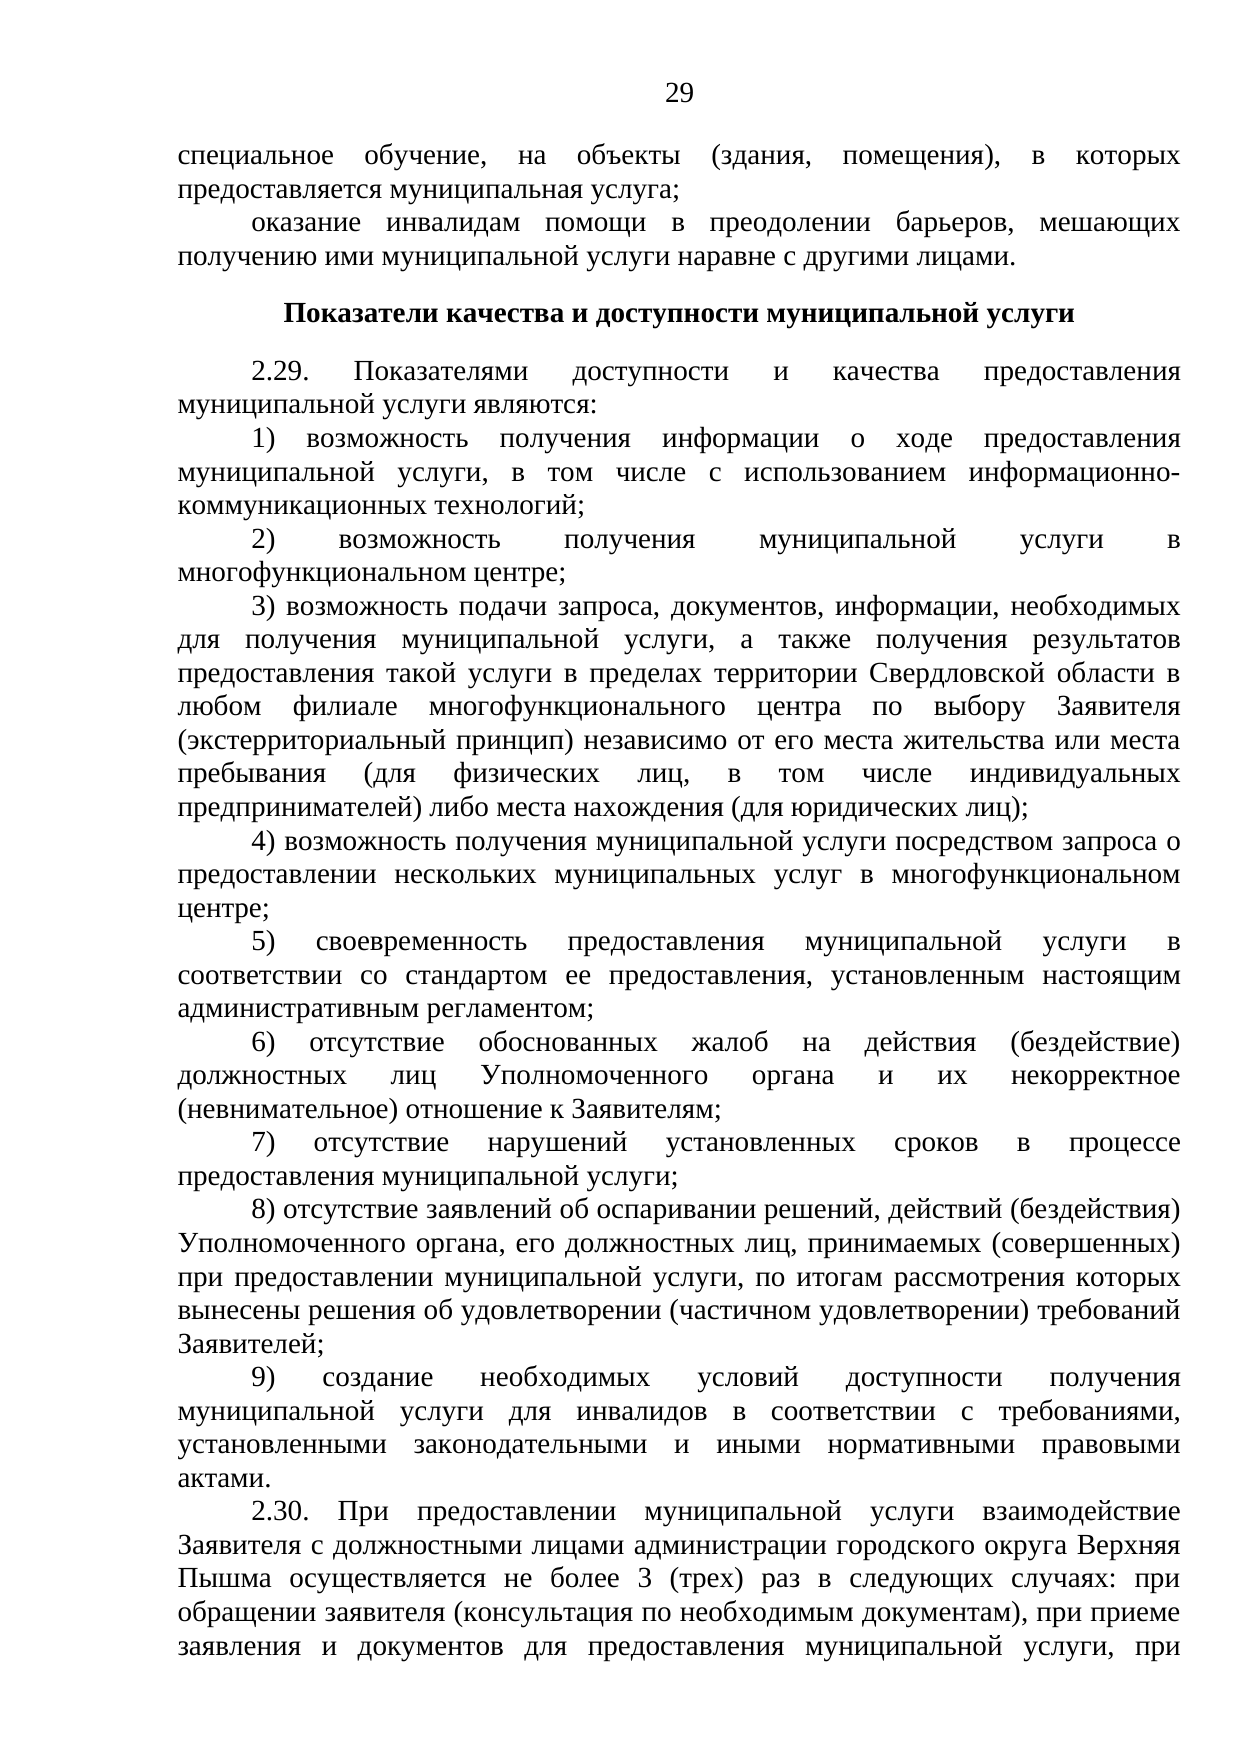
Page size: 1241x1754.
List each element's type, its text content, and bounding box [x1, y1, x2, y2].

text 5) своевременность предоставления муниципальной услуги в соответствии со стандартом ее предоставления, установленным настоящим административным регламентом; [177, 923, 1181, 1024]
text оказание инвалидам помощи в преодолении барьеров, мешающих получению ими муниципальной услуги наравне с другими лицами. [177, 204, 1181, 271]
text специальное обучение, на объекты (здания, помещения), в которых предоставляется муниципальная услуга; [177, 137, 1181, 204]
text 2.29. Показателями доступности и качества предоставления муниципальной услуги являются: [177, 353, 1181, 420]
text 4) возможность получения муниципальной услуги посредством запроса о предоставлении нескольких муниципальных услуг в многофункциональном центре; [177, 823, 1181, 923]
text 2) возможность получения муниципальной услуги в многофункциональном центре; [177, 521, 1181, 588]
title Показатели качества и доступности муниципальной услуги [177, 296, 1181, 329]
text 2.30. При предоставлении муниципальной услуги взаимодействие Заявителя с должностными лицами администрации городского округа Верхняя Пышма осуществляется не более 3 (трех) раз в следующих случаях: при обращении заявителя (консультация по необходимым документам), при приеме заявления и документов для предоставления муниципальной услуги, при [177, 1493, 1181, 1661]
text 1) возможность получения информации о ходе предоставления муниципальной услуги, в том числе с использованием информационно-коммуникационных технологий; [177, 420, 1181, 521]
text 9) создание необходимых условий доступности получения муниципальной услуги для инвалидов в соответствии с требованиями, установленными законодательными и иными нормативными правовыми актами. [177, 1359, 1181, 1493]
text 6) отсутствие обоснованных жалоб на действия (бездействие) должностных лиц Уполномоченного органа и их некорректное (невнимательное) отношение к Заявителям; [177, 1024, 1181, 1124]
text 7) отсутствие нарушений установленных сроков в процессе предоставления муниципальной услуги; [177, 1124, 1181, 1192]
text 3) возможность подачи запроса, документов, информации, необходимых для получения муниципальной услуги, а также получения результатов предоставления такой услуги в пределах территории Свердловской области в любом филиале многофункционального центра по выбору Заявителя (экстерриториальный принцип) независимо от его места жительства или места пребывания (для физических лиц, в том числе индивидуальных предпринимателей) либо места нахождения (для юридических лиц); [177, 588, 1181, 823]
text 8) отсутствие заявлений об оспаривании решений, действий (бездействия) Уполномоченного органа, его должностных лиц, принимаемых (совершенных) при предоставлении муниципальной услуги, по итогам рассмотрения которых вынесены решения об удовлетворении (частичном удовлетворении) требований Заявителей; [177, 1192, 1181, 1359]
